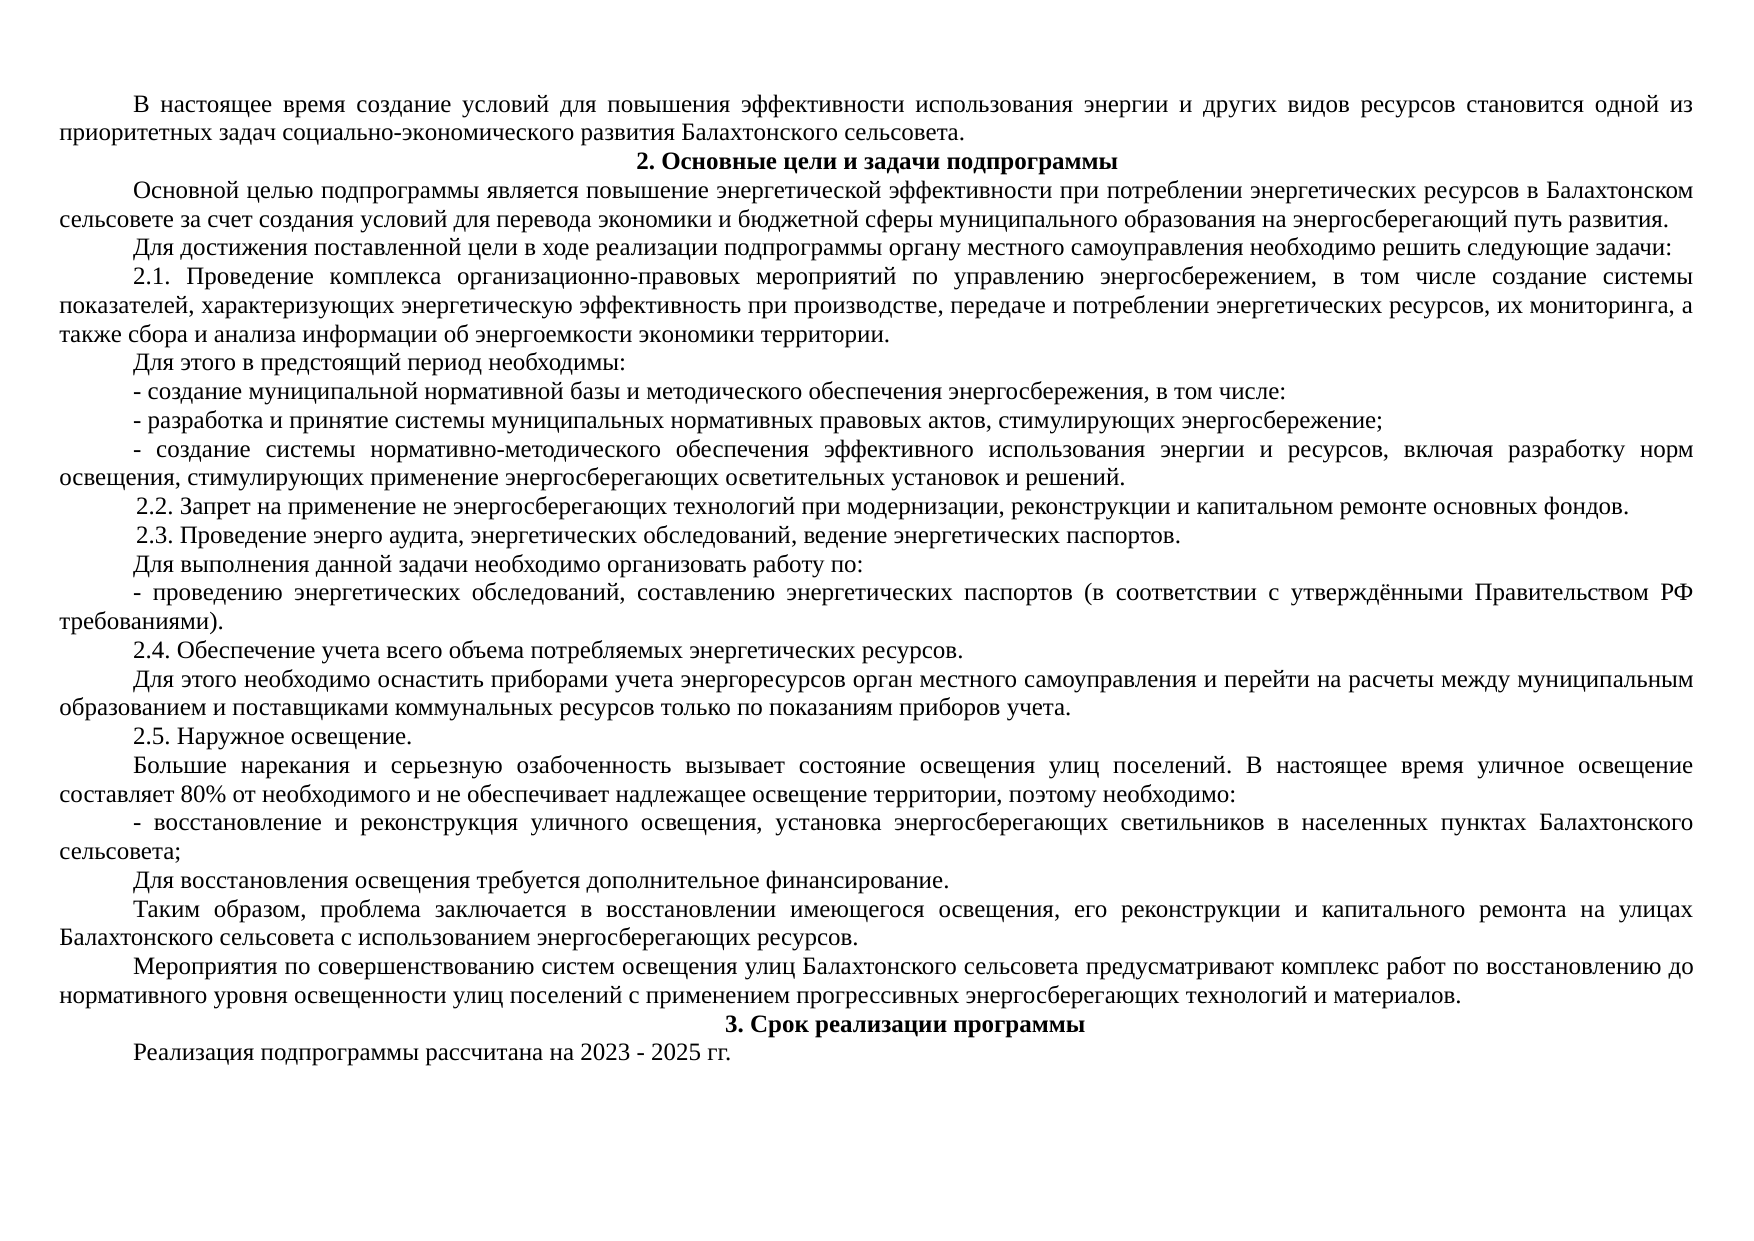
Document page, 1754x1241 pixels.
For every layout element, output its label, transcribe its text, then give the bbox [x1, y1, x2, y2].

text Для восстановления освещения требуется дополнительное финансирование. [59, 865, 1695, 894]
text Для этого в предстоящий период необходимы: [59, 347, 1695, 376]
text 2.3. Проведение энерго аудита, энергетических обследований, ведение энергетических паспортов. [59, 520, 1695, 549]
text Таким образом, проблема заключается в восстановлении имеющегося освещения, его реконструкции и капитального ремонта на улицах Балахтонского сельсовета с использованием энергосберегающих ресурсов. [59, 894, 1695, 951]
text Для выполнения данной задачи необходимо организовать работу по: [59, 549, 1695, 577]
text Мероприятия по совершенствованию систем освещения улиц Балахтонского сельсовета предусматривают комплекс работ по восстановлению до нормативного уровня освещенности улиц поселений с применением прогрессивных энергосберегающих технологий и материалов. [59, 951, 1695, 1009]
text - восстановление и реконструкция уличного освещения, установка энергосберегающих светильников в населенных пунктах Балахтонского сельсовета; [59, 807, 1695, 865]
text Большие нарекания и серьезную озабоченность вызывает состояние освещения улиц поселений. В настоящее время уличное освещение составляет 80% от необходимого и не обеспечивает надлежащее освещение территории, поэтому необходимо: [59, 750, 1695, 807]
text В настоящее время создание условий для повышения эффективности использования энергии и других видов ресурсов становится одной из приоритетных задач социально-экономического развития Балахтонского сельсовета. [59, 89, 1695, 146]
text Для достижения поставленной цели в ходе реализации подпрограммы органу местного самоуправления необходимо решить следующие задачи: [59, 232, 1695, 261]
text 3. Срок реализации программы [59, 1009, 1695, 1037]
text 2.2. Запрет на применение не энергосберегающих технологий при модернизации, реконструкции и капитальном ремонте основных фондов. [59, 491, 1695, 520]
text - создание муниципальной нормативной базы и методического обеспечения энергосбережения, в том числе: [59, 376, 1695, 405]
text - проведению энергетических обследований, составлению энергетических паспортов (в соответствии с утверждёнными Правительством РФ требованиями). [59, 577, 1695, 635]
text 2.4. Обеспечение учета всего объема потребляемых энергетических ресурсов. [59, 635, 1695, 664]
text Для этого необходимо оснастить приборами учета энергоресурсов орган местного самоуправления и перейти на расчеты между муниципальным образованием и поставщиками коммунальных ресурсов только по показаниям приборов учета. [59, 664, 1695, 721]
text Основной целью подпрограммы является повышение энергетической эффективности при потреблении энергетических ресурсов в Балахтонском сельсовете за счет создания условий для перевода экономики и бюджетной сферы муниципального образования на энергосберегающий путь развития. [59, 175, 1695, 232]
text Реализация подпрограммы рассчитана на 2023 - 2025 гг. [59, 1037, 1695, 1066]
text 2.1. Проведение комплекса организационно-правовых мероприятий по управлению энергосбережением, в том числе создание системы показателей, характеризующих энергетическую эффективность при производстве, передаче и потреблении энергетических ресурсов, их мониторинга, а также сбора и анализа информации об энергоемкости экономики территории. [59, 261, 1695, 347]
text - создание системы нормативно-методического обеспечения эффективного использования энергии и ресурсов, включая разработку норм освещения, стимулирующих применение энергосберегающих осветительных установок и решений. [59, 434, 1695, 491]
text 2. Основные цели и задачи подпрограммы [59, 146, 1695, 175]
text - разработка и принятие системы муниципальных нормативных правовых актов, стимулирующих энергосбережение; [59, 405, 1695, 434]
text 2.5. Наружное освещение. [59, 721, 1695, 750]
